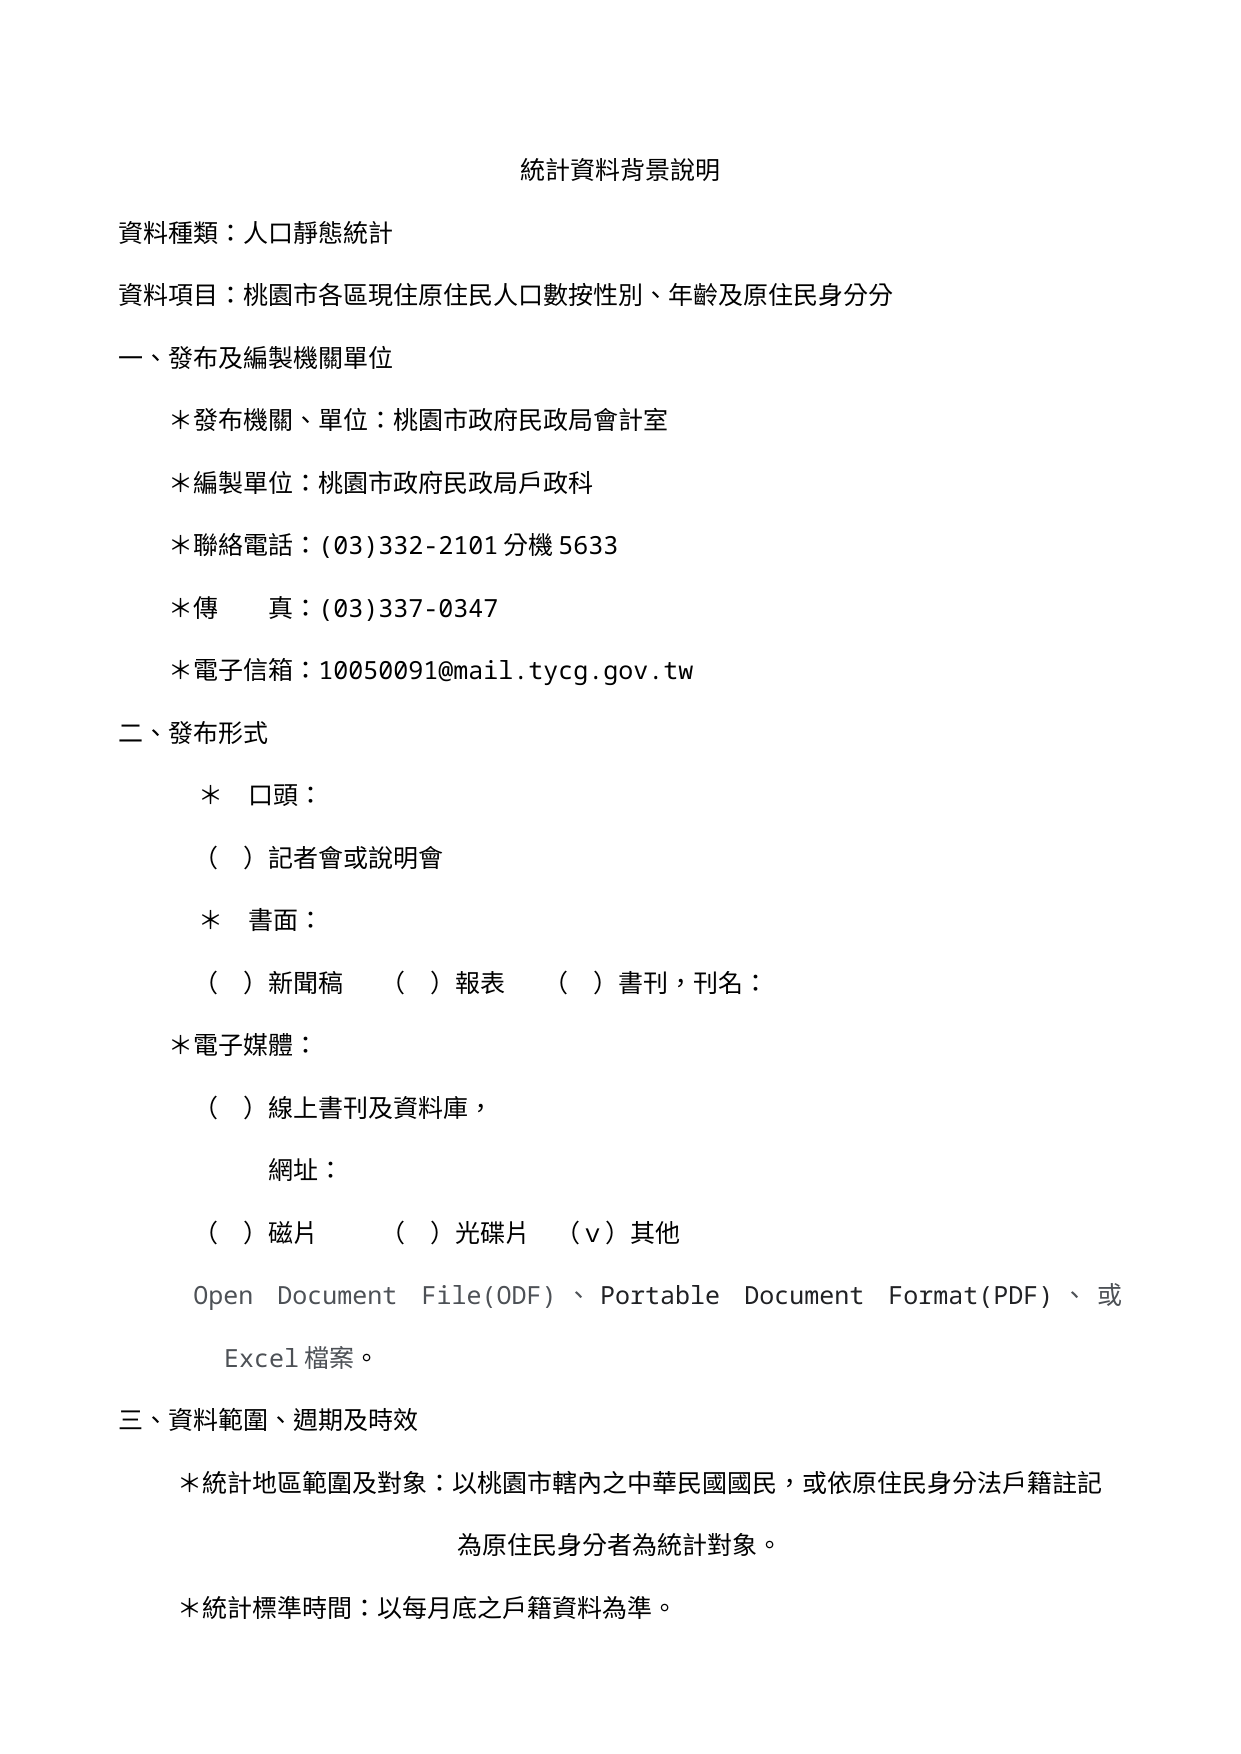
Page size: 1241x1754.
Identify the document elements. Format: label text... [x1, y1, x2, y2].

text （ ）新聞稿 （ ）報表 （ ）書刊，刊名： [193, 939, 1122, 1002]
text 資料種類：人口靜態統計 [118, 189, 1122, 252]
list 書面： [198, 877, 1122, 939]
text ＊傳 真：(03)337-0347 [168, 564, 1122, 627]
text （ ）磁片 （ ）光碟片 （ｖ）其他 [193, 1189, 1122, 1252]
text （ ）線上書刊及資料庫， [193, 1064, 1122, 1127]
list 口頭： [198, 752, 1122, 814]
text Open Document File(ODF)、Portable Document Format(PDF)、或Excel檔案。 [193, 1252, 1122, 1377]
text 統計資料背景說明 [118, 127, 1122, 189]
text ＊電子媒體： [168, 1002, 1122, 1064]
text 三、資料範圍、週期及時效 [118, 1377, 1122, 1439]
text ＊發布機關、單位：桃園市政府民政局會計室 [168, 377, 1122, 439]
text 網址： [193, 1127, 1122, 1189]
text ＊聯絡電話：(03)332-2101分機5633 [168, 502, 1122, 564]
text ＊電子信箱：10050091@mail.tycg.gov.tw [168, 627, 1122, 689]
text ＊編製單位：桃園市政府民政局戶政科 [168, 439, 1122, 502]
text （ ）記者會或說明會 [193, 814, 1122, 877]
text ＊統計標準時間：以每月底之戶籍資料為準。 [118, 1564, 1122, 1627]
text ＊統計地區範圍及對象：以桃園市轄內之中華民國國民，或依原住民身分法戶籍註記為原住民身分者為統計對象。 [177, 1439, 1122, 1564]
text 一、發布及編製機關單位 [118, 314, 1122, 377]
text 資料項目：桃園市各區現住原住民人口數按性別、年齡及原住民身分分 [118, 252, 1122, 314]
text 二、發布形式 [118, 689, 1122, 752]
